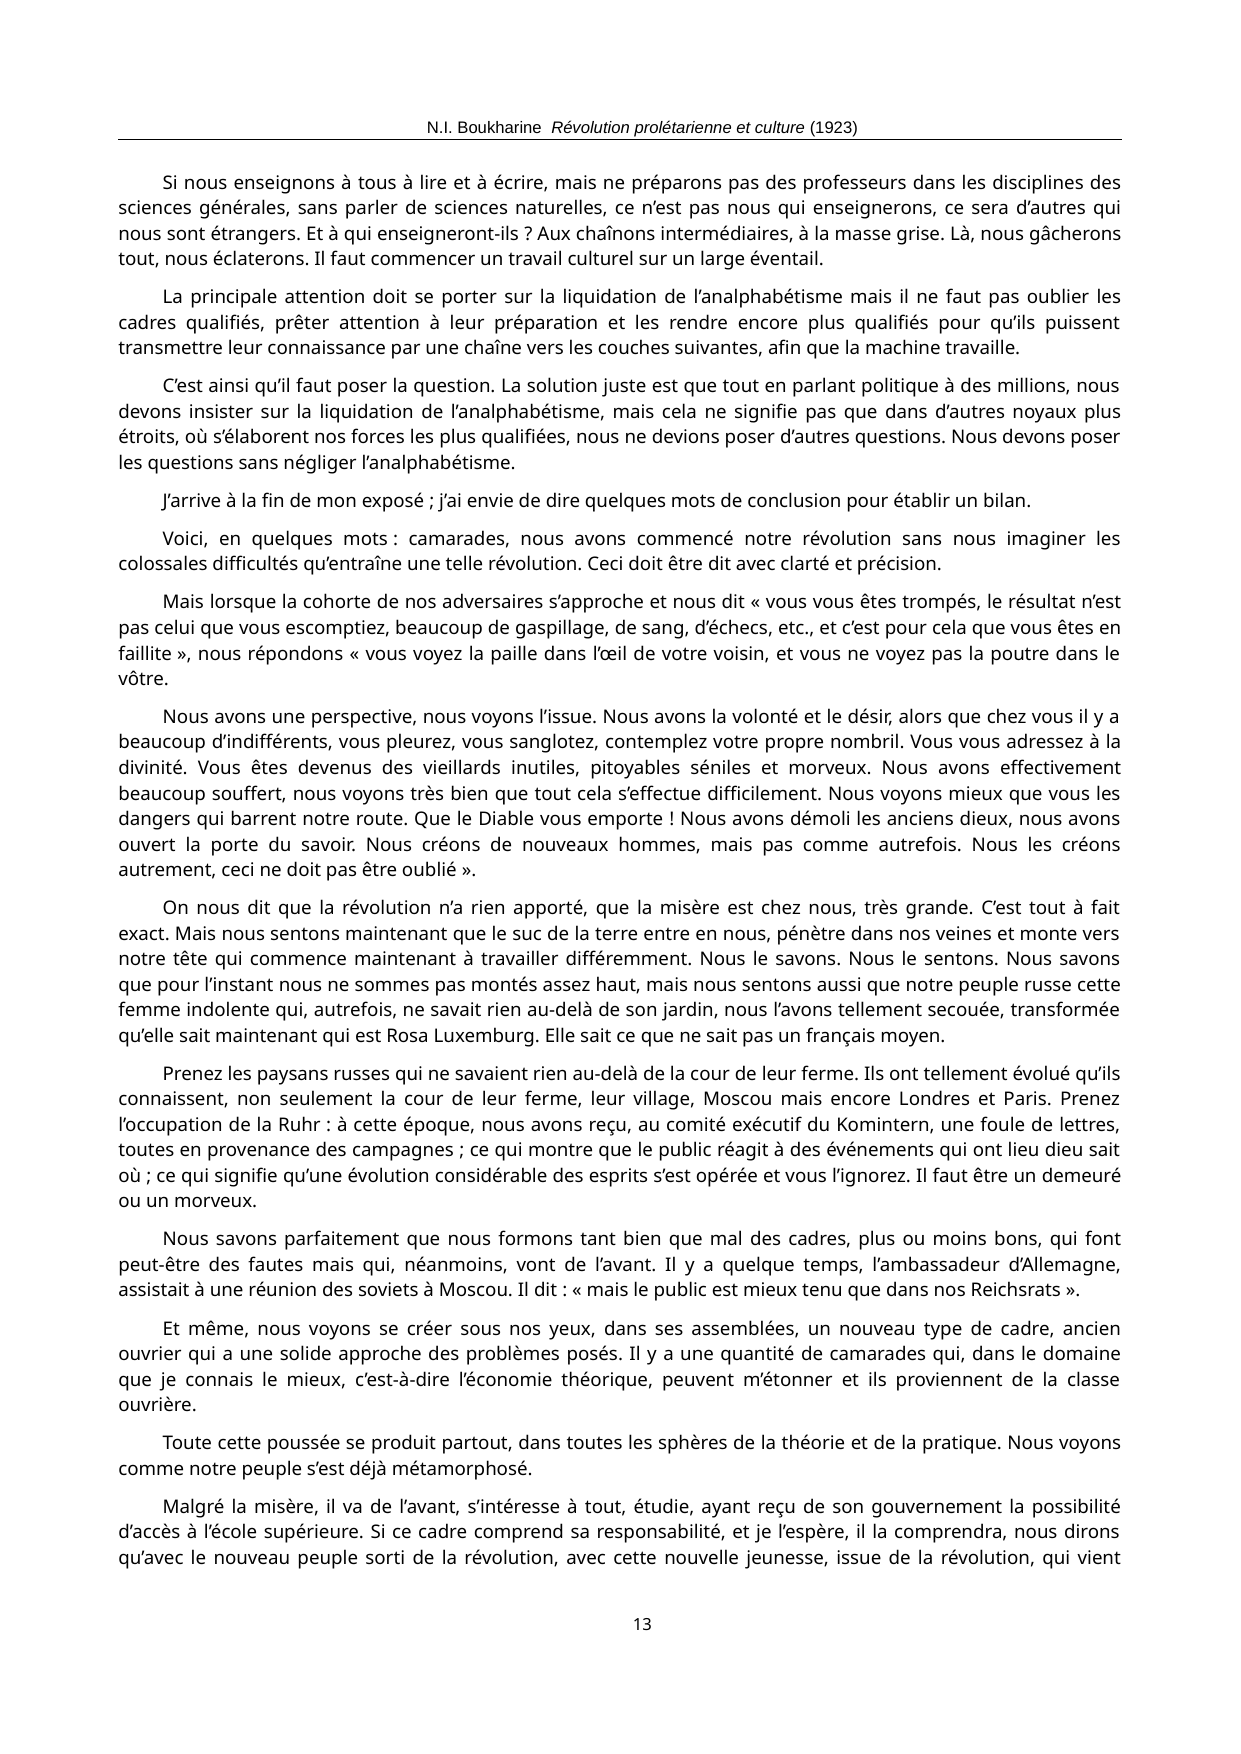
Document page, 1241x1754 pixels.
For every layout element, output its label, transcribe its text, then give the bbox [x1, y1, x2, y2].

text C’est ainsi qu’il faut poser la question. La solution juste est que tout en parlant politique à des millions, nous devons insister sur la liquidation de l’analphabétisme, mais cela ne signifie pas que dans d’autres noyaux plus étroits, où s’élaborent nos forces les plus qualifiées, nous ne devions poser d’autres questions. Nous devons poser les questions sans négliger l’analphabétisme. [118, 373, 1122, 475]
text Mais lorsque la cohorte de nos adversaires s’approche et nous dit « vous vous êtes trompés, le résultat n’est pas celui que vous escomptiez, beaucoup de gaspillage, de sang, d’échecs, etc., et c’est pour cela que vous êtes en faillite », nous répondons « vous voyez la paille dans l’œil de votre voisin, et vous ne voyez pas la poutre dans le vôtre. [118, 589, 1122, 691]
text Et même, nous voyons se créer sous nos yeux, dans ses assemblées, un nouveau type de cadre, ancien ouvrier qui a une solide approche des problèmes posés. Il y a une quantité de camarades qui, dans le domaine que je connais le mieux, c’est-à-dire l’économie théorique, peuvent m’étonner et ils proviennent de la classe ouvrière. [118, 1315, 1122, 1417]
text Malgré la misère, il va de l’avant, s’intéresse à tout, étudie, ayant reçu de son gouvernement la possibilité d’accès à l’école supérieure. Si ce cadre comprend sa responsabilité, et je l’espère, il la comprendra, nous dirons qu’avec le nouveau peuple sorti de la révolution, avec cette nouvelle jeunesse, issue de la révolution, qui vient [118, 1493, 1122, 1569]
text Nous avons une perspective, nous voyons l’issue. Nous avons la volonté et le désir, alors que chez vous il y a beaucoup d’indifférents, vous pleurez, vous sanglotez, contemplez votre propre nombril. Vous vous adressez à la divinité. Vous êtes devenus des vieillards inutiles, pitoyables séniles et morveux. Nous avons effectivement beaucoup souffert, nous voyons très bien que tout cela s’effectue difficilement. Nous voyons mieux que vous les dangers qui barrent notre route. Que le Diable vous emporte ! Nous avons démoli les anciens dieux, nous avons ouvert la porte du savoir. Nous créons de nouveaux hommes, mais pas comme autrefois. Nous les créons autrement, ceci ne doit pas être oublié ». [118, 703, 1122, 882]
text On nous dit que la révolution n’a rien apporté, que la misère est chez nous, très grande. C’est tout à fait exact. Mais nous sentons maintenant que le suc de la terre entre en nous, pénètre dans nos veines et monte vers notre tête qui commence maintenant à travailler différemment. Nous le savons. Nous le sentons. Nous savons que pour l’instant nous ne sommes pas montés assez haut, mais nous sentons aussi que notre peuple russe cette femme indolente qui, autrefois, ne savait rien au-delà de son jardin, nous l’avons tellement secouée, transformée qu’elle sait maintenant qui est Rosa Luxemburg. Elle sait ce que ne sait pas un français moyen. [118, 894, 1122, 1048]
text Si nous enseignons à tous à lire et à écrire, mais ne préparons pas des professeurs dans les disciplines des sciences générales, sans parler de sciences naturelles, ce n’est pas nous qui enseignerons, ce sera d’autres qui nous sont étrangers. Et à qui enseigneront-ils ? Aux chaînons intermédiaires, à la masse grise. Là, nous gâcherons tout, nous éclaterons. Il faut commencer un travail culturel sur un large éventail. [118, 169, 1122, 271]
text Nous savons parfaitement que nous formons tant bien que mal des cadres, plus ou moins bons, qui font peut-être des fautes mais qui, néanmoins, vont de l’avant. Il y a quelque temps, l’ambassadeur d’Allemagne, assistait à une réunion des soviets à Moscou. Il dit : « mais le public est mieux tenu que dans nos Reichsrats ». [118, 1226, 1122, 1302]
text Voici, en quelques mots : camarades, nous avons commencé notre révolution sans nous imaginer les colossales difficultés qu’entraîne une telle révolution. Ceci doit être dit avec clarté et précision. [118, 525, 1122, 576]
text La principale attention doit se porter sur la liquidation de l’analphabétisme mais il ne faut pas oublier les cadres qualifiés, prêter attention à leur préparation et les rendre encore plus qualifiés pour qu’ils puissent transmettre leur connaissance par une chaîne vers les couches suivantes, afin que la machine travaille. [118, 283, 1122, 360]
text Toute cette poussée se produit partout, dans toutes les sphères de la théorie et de la pratique. Nous voyons comme notre peuple s’est déjà métamorphosé. [118, 1429, 1122, 1480]
text Prenez les paysans russes qui ne savaient rien au-delà de la cour de leur ferme. Ils ont tellement évolué qu’ils connaissent, non seulement la cour de leur ferme, leur village, Moscou mais encore Londres et Paris. Prenez l’occupation de la Ruhr : à cette époque, nous avons reçu, au comité exécutif du Komintern, une foule de lettres, toutes en provenance des campagnes ; ce qui montre que le public réagit à des événements qui ont lieu dieu sait où ; ce qui signifie qu’une évolution considérable des esprits s’est opérée et vous l’ignorez. Il faut être un demeuré ou un morveux. [118, 1060, 1122, 1213]
text J’arrive à la fin de mon exposé ; j’ai envie de dire quelques mots de conclusion pour établir un bilan. [118, 487, 1122, 513]
